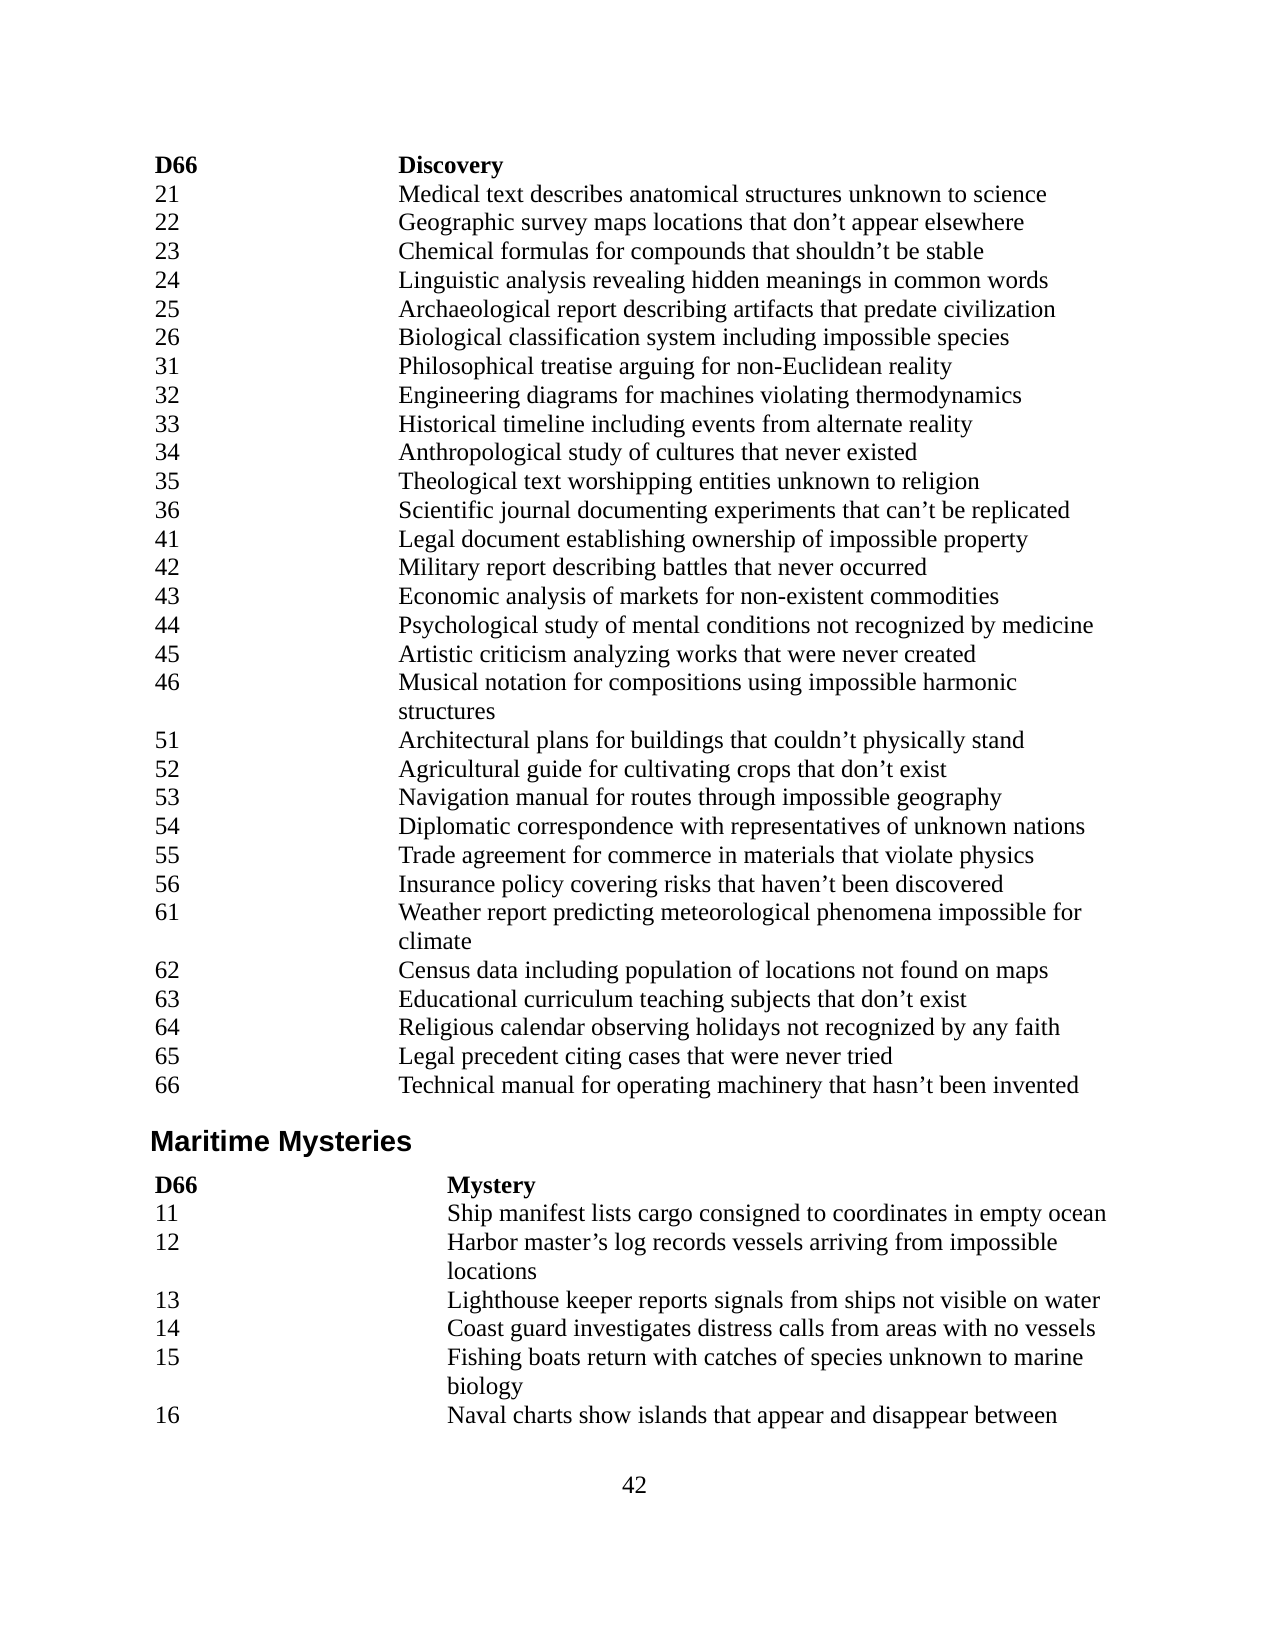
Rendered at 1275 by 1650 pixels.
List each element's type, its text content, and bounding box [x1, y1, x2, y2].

table_cell Historical timeline including events from alternate reality [394, 409, 1125, 437]
table_cell Insurance policy covering risks that haven’t been discovered [394, 869, 1125, 897]
table_cell 44 [150, 610, 394, 639]
table_cell Anthropological study of cultures that never existed [394, 438, 1125, 466]
table_header D66 [150, 1170, 442, 1198]
table_cell Trade agreement for commerce in materials that violate physics [394, 840, 1125, 869]
table_cell 61 [150, 898, 394, 955]
table_cell 65 [150, 1041, 394, 1070]
table_cell 14 [150, 1314, 442, 1342]
table_cell 36 [150, 495, 394, 524]
table_cell Chemical formulas for compounds that shouldn’t be stable [394, 236, 1125, 265]
table_cell 31 [150, 351, 394, 380]
table_cell Biological classification system including impossible species [394, 323, 1125, 351]
table_header Mystery [443, 1170, 1125, 1198]
table_cell 35 [150, 466, 394, 495]
table_cell 42 [150, 553, 394, 581]
table_cell Weather report predicting meteorological phenomena impossible for climate [394, 898, 1125, 955]
table_cell 25 [150, 294, 394, 322]
table_cell 56 [150, 869, 394, 897]
table_cell 33 [150, 409, 394, 437]
table_cell Legal document establishing ownership of impossible property [394, 524, 1125, 552]
table_cell 11 [150, 1199, 442, 1227]
table_cell 34 [150, 438, 394, 466]
table_cell 32 [150, 380, 394, 409]
table_cell Agricultural guide for cultivating crops that don’t exist [394, 754, 1125, 782]
table_cell Geographic survey maps locations that don’t appear elsewhere [394, 208, 1125, 236]
table_cell Ship manifest lists cargo consigned to coordinates in empty ocean [443, 1199, 1125, 1227]
table_cell 54 [150, 811, 394, 840]
table_cell Fishing boats return with catches of species unknown to marine biology [443, 1342, 1125, 1400]
table_cell Technical manual for operating machinery that hasn’t been invented [394, 1070, 1125, 1099]
table_cell 21 [150, 179, 394, 207]
table_cell 26 [150, 323, 394, 351]
table_cell Navigation manual for routes through impossible geography [394, 783, 1125, 811]
table_cell Artistic criticism analyzing works that were never created [394, 639, 1125, 667]
table_cell Theological text worshipping entities unknown to religion [394, 466, 1125, 495]
table_cell 22 [150, 208, 394, 236]
table_cell Architectural plans for buildings that couldn’t physically stand [394, 725, 1125, 754]
table_cell Archaeological report describing artifacts that predate civilization [394, 294, 1125, 322]
table_cell 62 [150, 955, 394, 984]
table_cell Religious calendar observing holidays not recognized by any faith [394, 1013, 1125, 1041]
table_cell 45 [150, 639, 394, 667]
table_cell Legal precedent citing cases that were never tried [394, 1041, 1125, 1070]
table_cell 55 [150, 840, 394, 869]
table_cell 46 [150, 668, 394, 725]
table_cell 43 [150, 581, 394, 610]
table_cell Educational curriculum teaching subjects that don’t exist [394, 984, 1125, 1012]
table_cell 41 [150, 524, 394, 552]
table_cell Linguistic analysis revealing hidden meanings in common words [394, 265, 1125, 294]
table_cell 15 [150, 1342, 442, 1400]
table_cell Psychological study of mental conditions not recognized by medicine [394, 610, 1125, 639]
table_cell Military report describing battles that never occurred [394, 553, 1125, 581]
table_cell Harbor master’s log records vessels arriving from impossible locations [443, 1227, 1125, 1285]
table_cell 13 [150, 1285, 442, 1313]
table_cell Coast guard investigates distress calls from areas with no vessels [443, 1314, 1125, 1342]
table_cell 66 [150, 1070, 394, 1099]
table_cell Lighthouse keeper reports signals from ships not visible on water [443, 1285, 1125, 1313]
table_cell Philosophical treatise arguing for non-Euclidean reality [394, 351, 1125, 380]
table_cell Census data including population of locations not found on maps [394, 955, 1125, 984]
table_cell Scientific journal documenting experiments that can’t be replicated [394, 495, 1125, 524]
table_cell 52 [150, 754, 394, 782]
table_cell 64 [150, 1013, 394, 1041]
table_cell 24 [150, 265, 394, 294]
table_cell 23 [150, 236, 394, 265]
table_header Discovery [394, 150, 1125, 179]
table_cell Economic analysis of markets for non-existent commodities [394, 581, 1125, 610]
table_cell 16 [150, 1400, 442, 1428]
table_cell Naval charts show islands that appear and disappear between [443, 1400, 1125, 1428]
table_cell 51 [150, 725, 394, 754]
table_cell 12 [150, 1227, 442, 1285]
table_cell Medical text describes anatomical structures unknown to science [394, 179, 1125, 207]
table_cell Diplomatic correspondence with representatives of unknown nations [394, 811, 1125, 840]
table_cell 53 [150, 783, 394, 811]
table_cell 63 [150, 984, 394, 1012]
table_header D66 [150, 150, 394, 179]
table_cell Musical notation for compositions using impossible harmonic structures [394, 668, 1125, 725]
subtitle Maritime Mysteries [150, 1124, 1125, 1157]
table_cell Engineering diagrams for machines violating thermodynamics [394, 380, 1125, 409]
